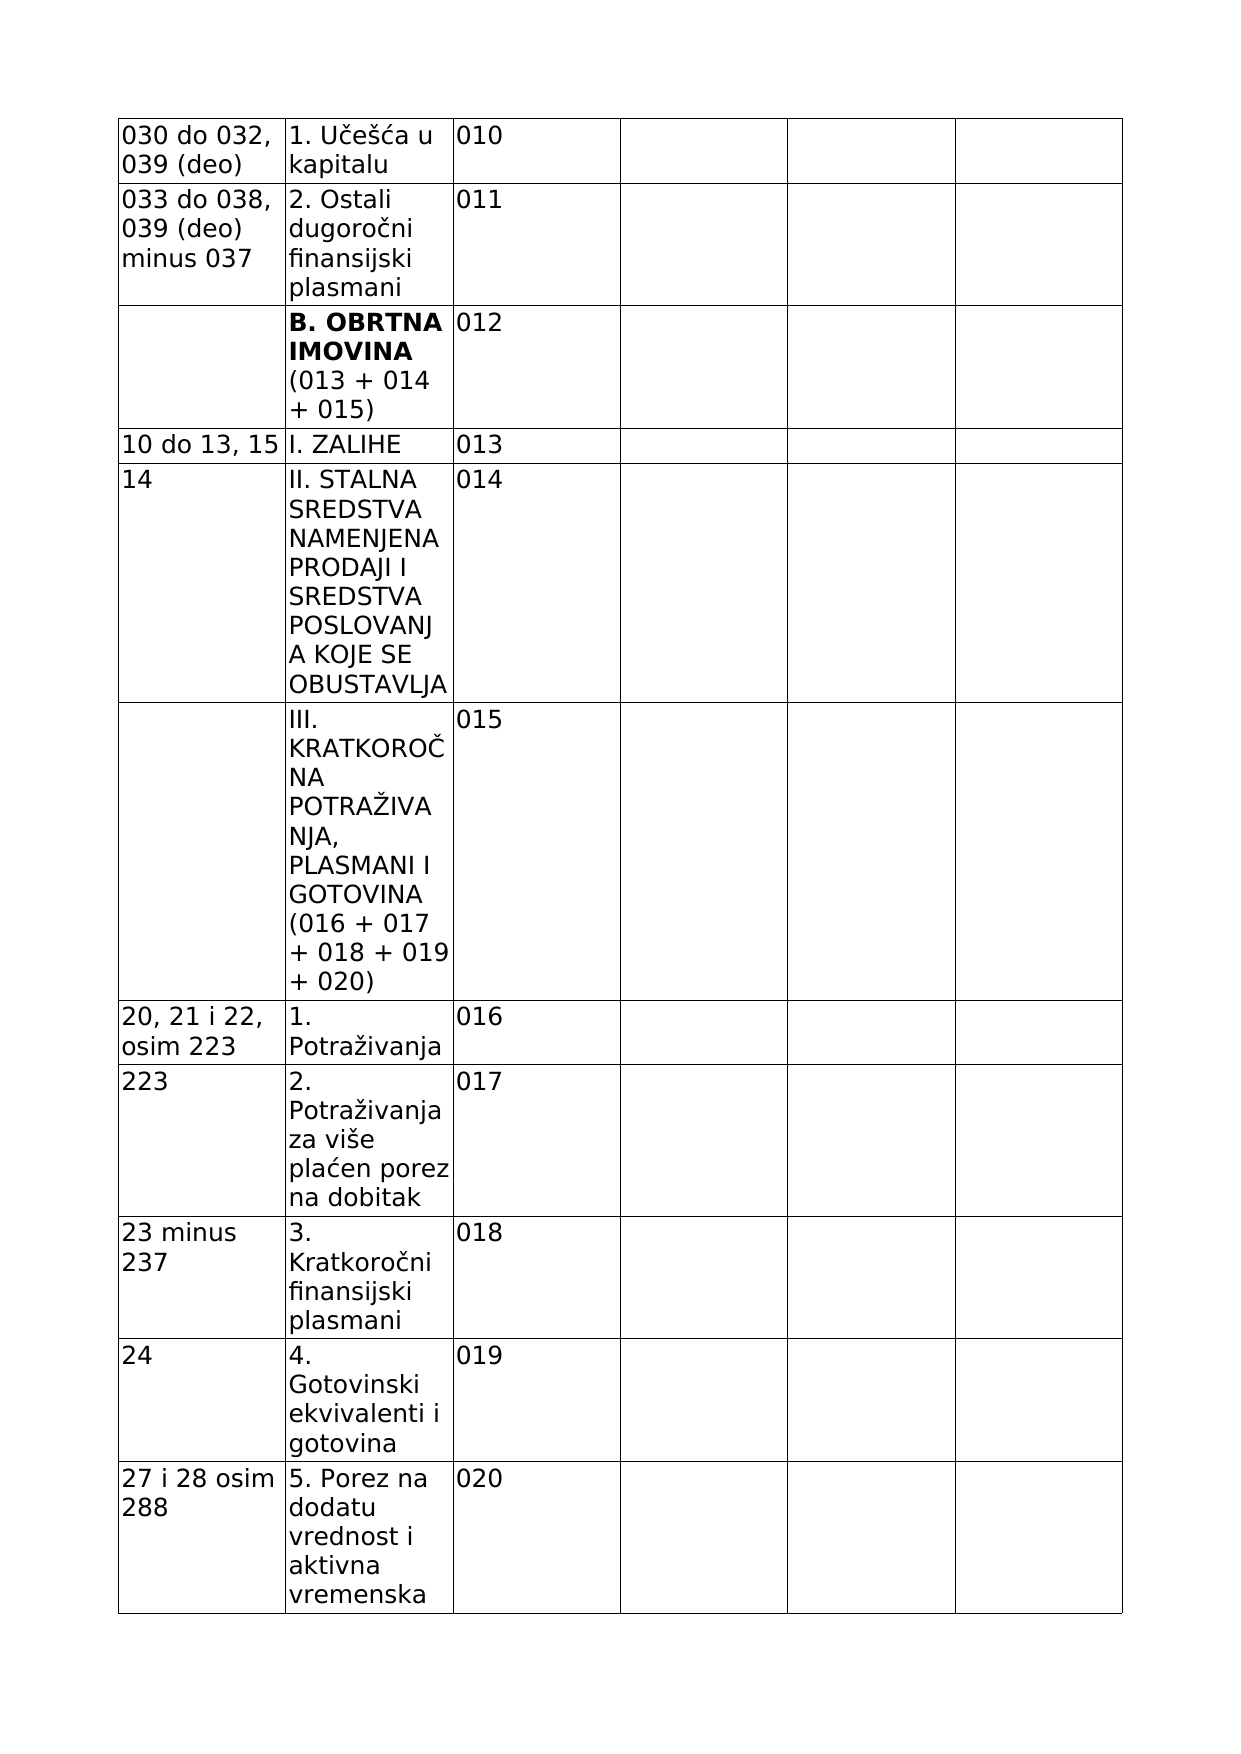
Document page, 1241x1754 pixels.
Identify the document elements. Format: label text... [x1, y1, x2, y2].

table_cell [788, 1462, 955, 1613]
table_cell [621, 1462, 787, 1613]
table_cell 4. Gotovinski ekvivalenti i gotovina [286, 1339, 453, 1461]
table_cell III. KRATKOROČNA POTRAŽIVANJA, PLASMANI I GOTOVINA (016 + 017 + 018 + 019 + 020) [286, 703, 453, 999]
table_cell [119, 703, 285, 999]
table_cell 019 [454, 1339, 620, 1461]
table_cell 020 [454, 1462, 620, 1613]
table_cell [621, 184, 787, 305]
table_cell [956, 703, 1122, 999]
table_cell 010 [454, 119, 620, 182]
table_cell 2. Potraživanja za više plaćen porez na dobitak [286, 1065, 453, 1216]
table_cell [621, 703, 787, 999]
table_cell [956, 464, 1122, 702]
table_cell 030 do 032, 039 (deo) [119, 119, 285, 182]
table_cell [621, 1065, 787, 1216]
table_cell [621, 119, 787, 182]
table_cell [788, 306, 955, 428]
table_cell [788, 119, 955, 182]
table_cell 033 do 038, 039 (deo) minus 037 [119, 184, 285, 305]
table_cell [788, 703, 955, 999]
table_cell [119, 306, 285, 428]
table_cell [956, 429, 1122, 463]
table_cell 013 [454, 429, 620, 463]
table_cell [956, 119, 1122, 182]
table_cell [621, 464, 787, 702]
table_cell B. OBRTNA IMOVINA (013 + 014 + 015) [286, 306, 453, 428]
table_cell [621, 1217, 787, 1338]
table_cell 016 [454, 1001, 620, 1064]
table_cell 014 [454, 464, 620, 702]
table_cell [956, 306, 1122, 428]
table_cell [788, 1001, 955, 1064]
table_cell 015 [454, 703, 620, 999]
table_cell [621, 306, 787, 428]
table_cell [956, 1462, 1122, 1613]
table_cell 012 [454, 306, 620, 428]
table_cell 5. Porez na dodatu vrednost i aktivna vremenska [286, 1462, 453, 1613]
table_cell I. ZALIHE [286, 429, 453, 463]
table_cell [621, 429, 787, 463]
table_cell [956, 1339, 1122, 1461]
table_cell 10 do 13, 15 [119, 429, 285, 463]
table_cell [621, 1339, 787, 1461]
table_cell [956, 1217, 1122, 1338]
table_cell 017 [454, 1065, 620, 1216]
table_cell 20, 21 i 22, osim 223 [119, 1001, 285, 1064]
table_cell [788, 184, 955, 305]
table_cell II. STALNA SREDSTVA NAMENJENA PRODAJI I SREDSTVA POSLOVANJA KOJE SE OBUSTAVLJA [286, 464, 453, 702]
table_cell 1. Potraživanja [286, 1001, 453, 1064]
table_cell [956, 1065, 1122, 1216]
table_cell [788, 1065, 955, 1216]
table_cell [956, 1001, 1122, 1064]
table_cell [956, 184, 1122, 305]
table_cell 018 [454, 1217, 620, 1338]
table_cell 23 minus 237 [119, 1217, 285, 1338]
table_cell 3. Kratkoročni finansijski plasmani [286, 1217, 453, 1338]
table_cell [788, 429, 955, 463]
table_cell 223 [119, 1065, 285, 1216]
table_cell 011 [454, 184, 620, 305]
table_cell 2. Ostali dugoročni finansijski plasmani [286, 184, 453, 305]
table_cell [788, 1217, 955, 1338]
table_cell 24 [119, 1339, 285, 1461]
table_cell 14 [119, 464, 285, 702]
table_cell 27 i 28 osim 288 [119, 1462, 285, 1613]
table_cell [788, 1339, 955, 1461]
table_cell [788, 464, 955, 702]
table_cell [621, 1001, 787, 1064]
table_cell 1. Učešća u kapitalu [286, 119, 453, 182]
